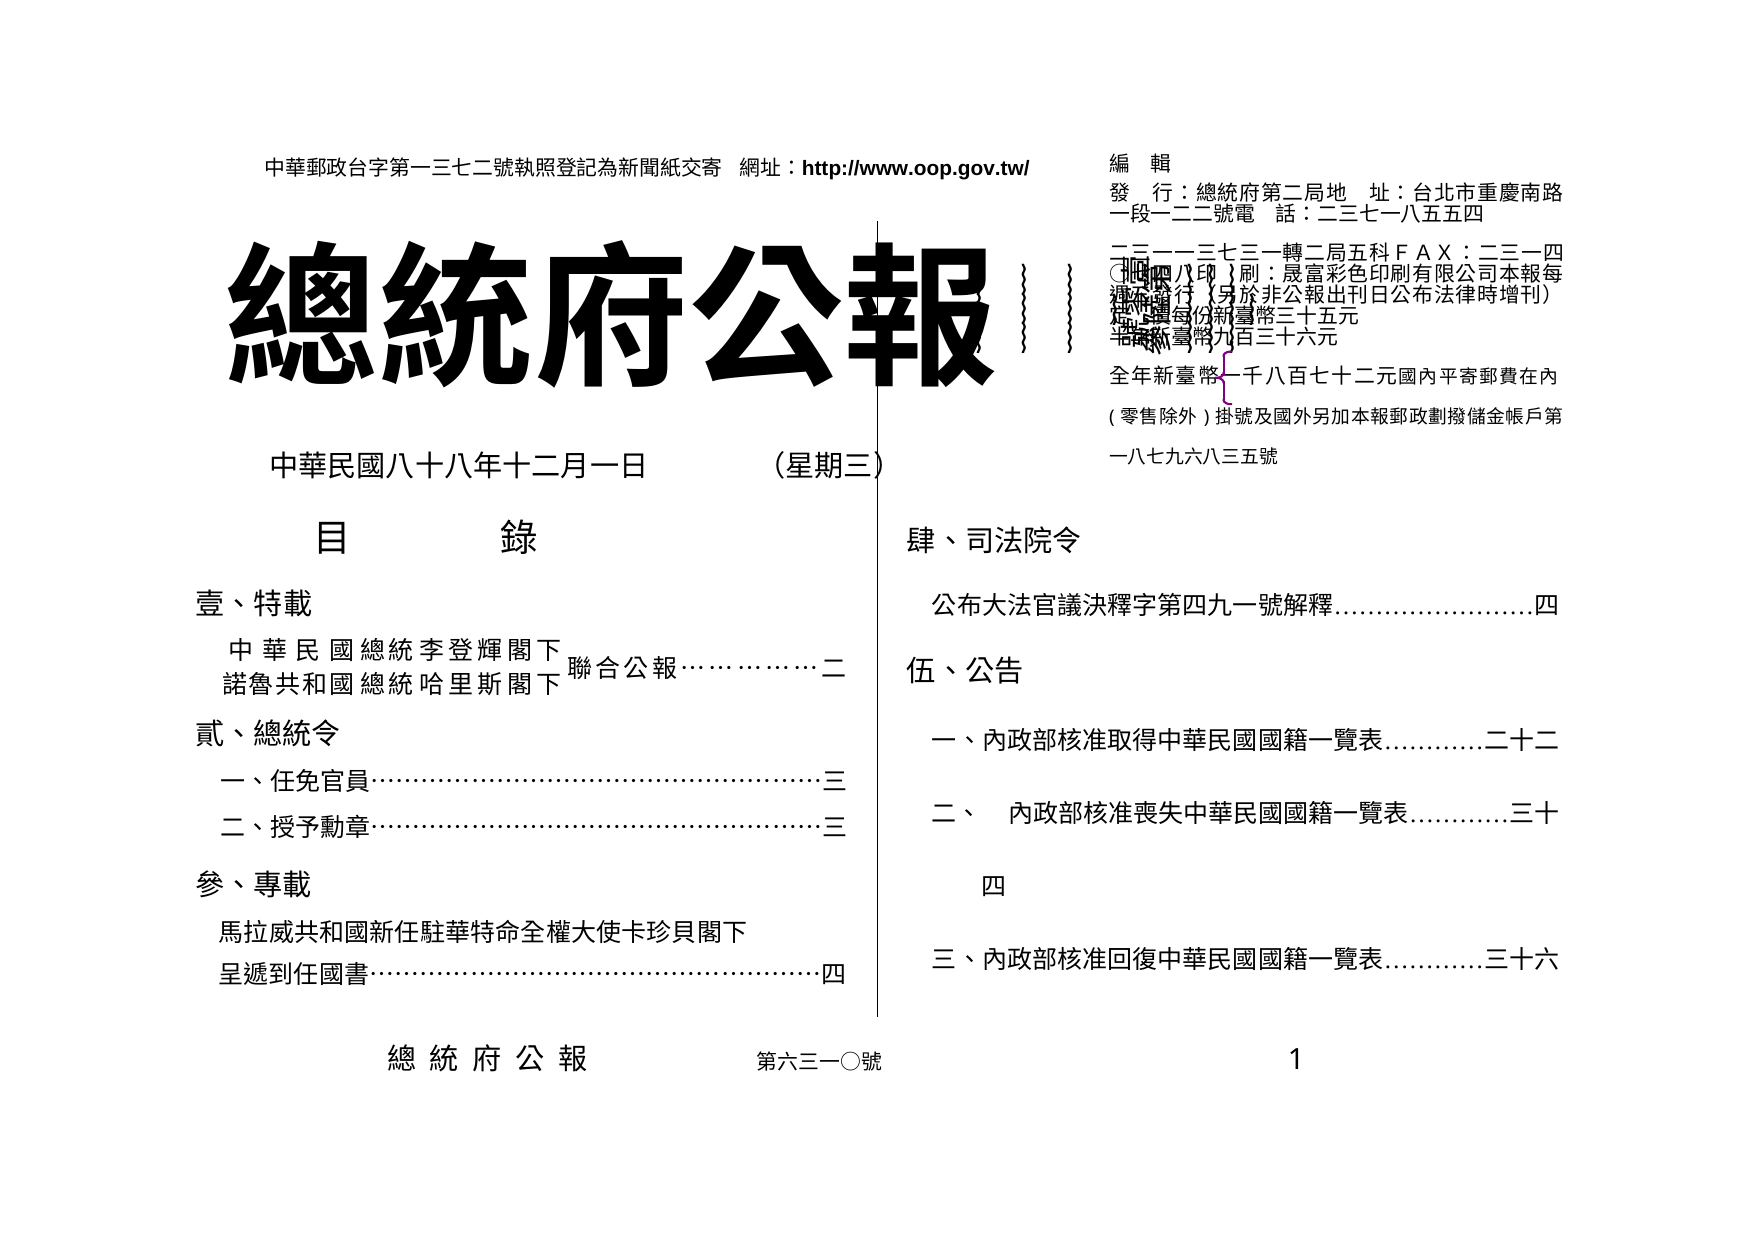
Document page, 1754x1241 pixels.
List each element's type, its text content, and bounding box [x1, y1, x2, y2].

text 伍、公告 [907, 639, 1559, 691]
list 內政部核准喪失中華民國國籍一覽表…………三十四 [932, 764, 1559, 910]
text 貳、總統令 [195, 708, 847, 754]
text 公布大法官議決釋字第四九一號解釋……………………四 [907, 564, 1559, 627]
text 三、內政部核准回復中華民國國籍一覽表…………三十六 [907, 910, 1559, 983]
text 二、授予勳章………………………………………………三 [195, 800, 847, 846]
text 肆、司法院令 [907, 222, 1559, 564]
text 壹、特載 [195, 564, 847, 627]
text 參、專載 [195, 846, 847, 908]
text 一、任免官員………………………………………………三 [195, 754, 847, 800]
table_header 聯合公報……………二 [564, 633, 850, 696]
text 目 錄 [195, 222, 847, 564]
text 一、內政部核准取得中華民國國籍一覽表…………二十二 [907, 691, 1559, 764]
text 呈遞到任國書………………………………………………四 [218, 950, 847, 991]
table_header 中華民國 [192, 633, 357, 664]
table_header 總統 [358, 633, 416, 664]
table_header 李登輝閣下 [416, 633, 564, 664]
text 馬拉威共和國新任駐華特命全權大使卡珍貝閣下 [218, 908, 847, 950]
table_cell 諾魯共和國 [192, 664, 357, 696]
table_cell 哈里斯閣下 [416, 664, 564, 696]
table_cell 總統 [358, 664, 416, 696]
